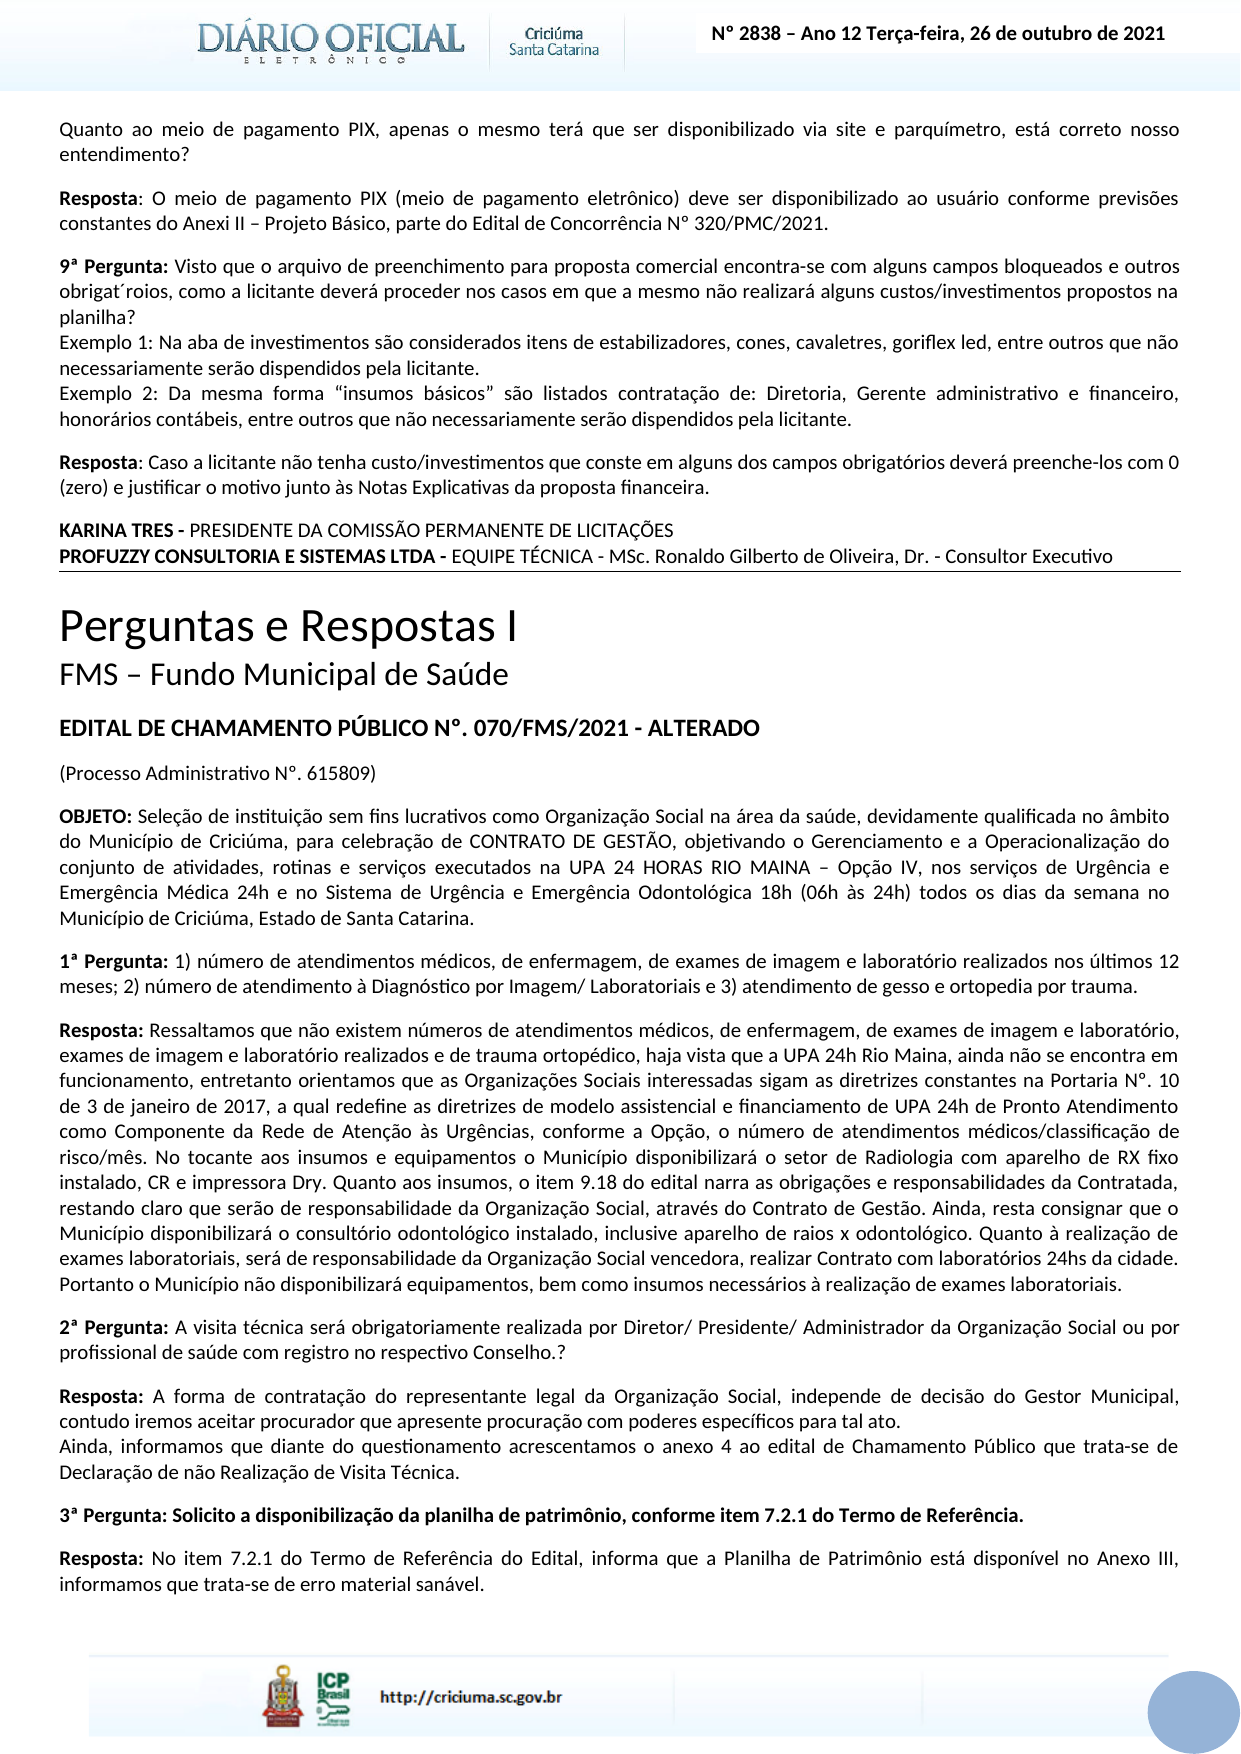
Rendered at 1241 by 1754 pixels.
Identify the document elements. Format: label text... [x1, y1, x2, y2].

text Resposta: O meio de pagamento PIX (meio de pagamento eletrônico) deve ser disponibilizado ao usuário conforme previsões constantes do Anexi II – Projeto Básico, parte do Edital de Concorrência Nº 320/PMC/2021. [59, 185, 1181, 236]
text 2ª Pergunta: A visita técnica será obrigatoriamente realizada por Diretor/ Presidente/ Administrador da Organização Social ou por profissional de saúde com registro no respectivo Conselho.? [59, 1314, 1181, 1365]
text 1ª Pergunta: 1) número de atendimentos médicos, de enfermagem, de exames de imagem e laboratório realizados nos últimos 12 meses; 2) número de atendimento à Diagnóstico por Imagem/ Laboratoriais e 3) atendimento de gesso e ortopedia por trauma. [59, 948, 1181, 999]
text Ainda, informamos que diante do questionamento acrescentamos o anexo 4 ao edital de Chamamento Público que trata-se de Declaração de não Realização de Visita Técnica. [59, 1434, 1181, 1484]
text Resposta: Caso a licitante não tenha custo/investimentos que conste em alguns dos campos obrigatórios deverá preenche-los com 0 (zero) e justificar o motivo junto às Notas Explicativas da proposta financeira. [59, 449, 1181, 500]
text EDITAL DE CHAMAMENTO PÚBLICO Nº. 070/FMS/2021 - ALTERADO [59, 712, 1181, 742]
text 3ª Pergunta: Solicito a disponibilização da planilha de patrimônio, conforme item 7.2.1 do Termo de Referência. [59, 1502, 1181, 1528]
text Exemplo 1: Na aba de investimentos são considerados itens de estabilizadores, cones, cavaletres, goriflex led, entre outros que não necessariamente serão dispendidos pela licitante. [59, 329, 1181, 380]
text PROFUZZY CONSULTORIA E SISTEMAS LTDA - EQUIPE TÉCNICA - MSc. Ronaldo Gilberto de Oliveira, Dr. - Consultor Executivo [59, 543, 1181, 571]
text Exemplo 2: Da mesma forma “insumos básicos” são listados contratação de: Diretoria, Gerente administrativo e financeiro, honorários contábeis, entre outros que não necessariamente serão dispendidos pela licitante. [59, 380, 1181, 431]
text (Processo Administrativo Nº. 615809) [59, 760, 1181, 785]
text Resposta: A forma de contratação do representante legal da Organização Social, independe de decisão do Gestor Municipal, contudo iremos aceitar procurador que apresente procuração com poderes específicos para tal ato. [59, 1383, 1181, 1434]
text Perguntas e Respostas I [59, 594, 1181, 653]
text OBJETO: Seleção de instituição sem fins lucrativos como Organização Social na área da saúde, devidamente qualificada no âmbito do Município de Criciúma, para celebração de CONTRATO DE GESTÃO, objetivando o Gerenciamento e a Operacionalização do conjunto de atividades, rotinas e serviços executados na UPA 24 HORAS RIO MAINA – Opção IV, nos serviços de Urgência e Emergência Médica 24h e no Sistema de Urgência e Emergência Odontológica 18h (06h às 24h) todos os dias da semana no Município de Criciúma, Estado de Santa Catarina. [59, 803, 1171, 930]
text Quanto ao meio de pagamento PIX, apenas o mesmo terá que ser disponibilizado via site e parquímetro, está correto nosso entendimento? [59, 116, 1181, 167]
text KARINA TRES - PRESIDENTE DA COMISSÃO PERMANENTE DE LICITAÇÕES [59, 518, 1176, 543]
text FMS – Fundo Municipal de Saúde [59, 653, 1181, 694]
text Resposta: No item 7.2.1 do Termo de Referência do Edital, informa que a Planilha de Patrimônio está disponível no Anexo III, informamos que trata-se de erro material sanável. [59, 1546, 1181, 1596]
text 9ª Pergunta: Visto que o arquivo de preenchimento para proposta comercial encontra-se com alguns campos bloqueados e outros obrigat´roios, como a licitante deverá proceder nos casos em que a mesmo não realizará alguns custos/investimentos propostos na planilha? [59, 253, 1181, 329]
text Resposta: Ressaltamos que não existem números de atendimentos médicos, de enfermagem, de exames de imagem e laboratório, exames de imagem e laboratório realizados e de trauma ortopédico, haja vista que a UPA 24h Rio Maina, ainda não se encontra em funcionamento, entretanto orientamos que as Organizações Sociais interessadas sigam as diretrizes constantes na Portaria Nº. 10 de 3 de janeiro de 2017, a qual redefine as diretrizes de modelo assistencial e financiamento de UPA 24h de Pronto Atendimento como Componente da Rede de Atenção às Urgências, conforme a Opção, o número de atendimentos médicos/classificação de risco/mês. No tocante aos insumos e equipamentos o Município disponibilizará o setor de Radiologia com aparelho de RX fixo instalado, CR e impressora Dry. Quanto aos insumos, o item 9.18 do edital narra as obrigações e responsabilidades da Contratada, restando claro que serão de responsabilidade da Organização Social, através do Contrato de Gestão. Ainda, resta consignar que o Município disponibilizará o consultório odontológico instalado, inclusive aparelho de raios x odontológico. Quanto à realização de exames laboratoriais, será de responsabilidade da Organização Social vencedora, realizar Contrato com laboratórios 24hs da cidade. Portanto o Município não disponibilizará equipamentos, bem como insumos necessários à realização de exames laboratoriais. [59, 1017, 1181, 1296]
